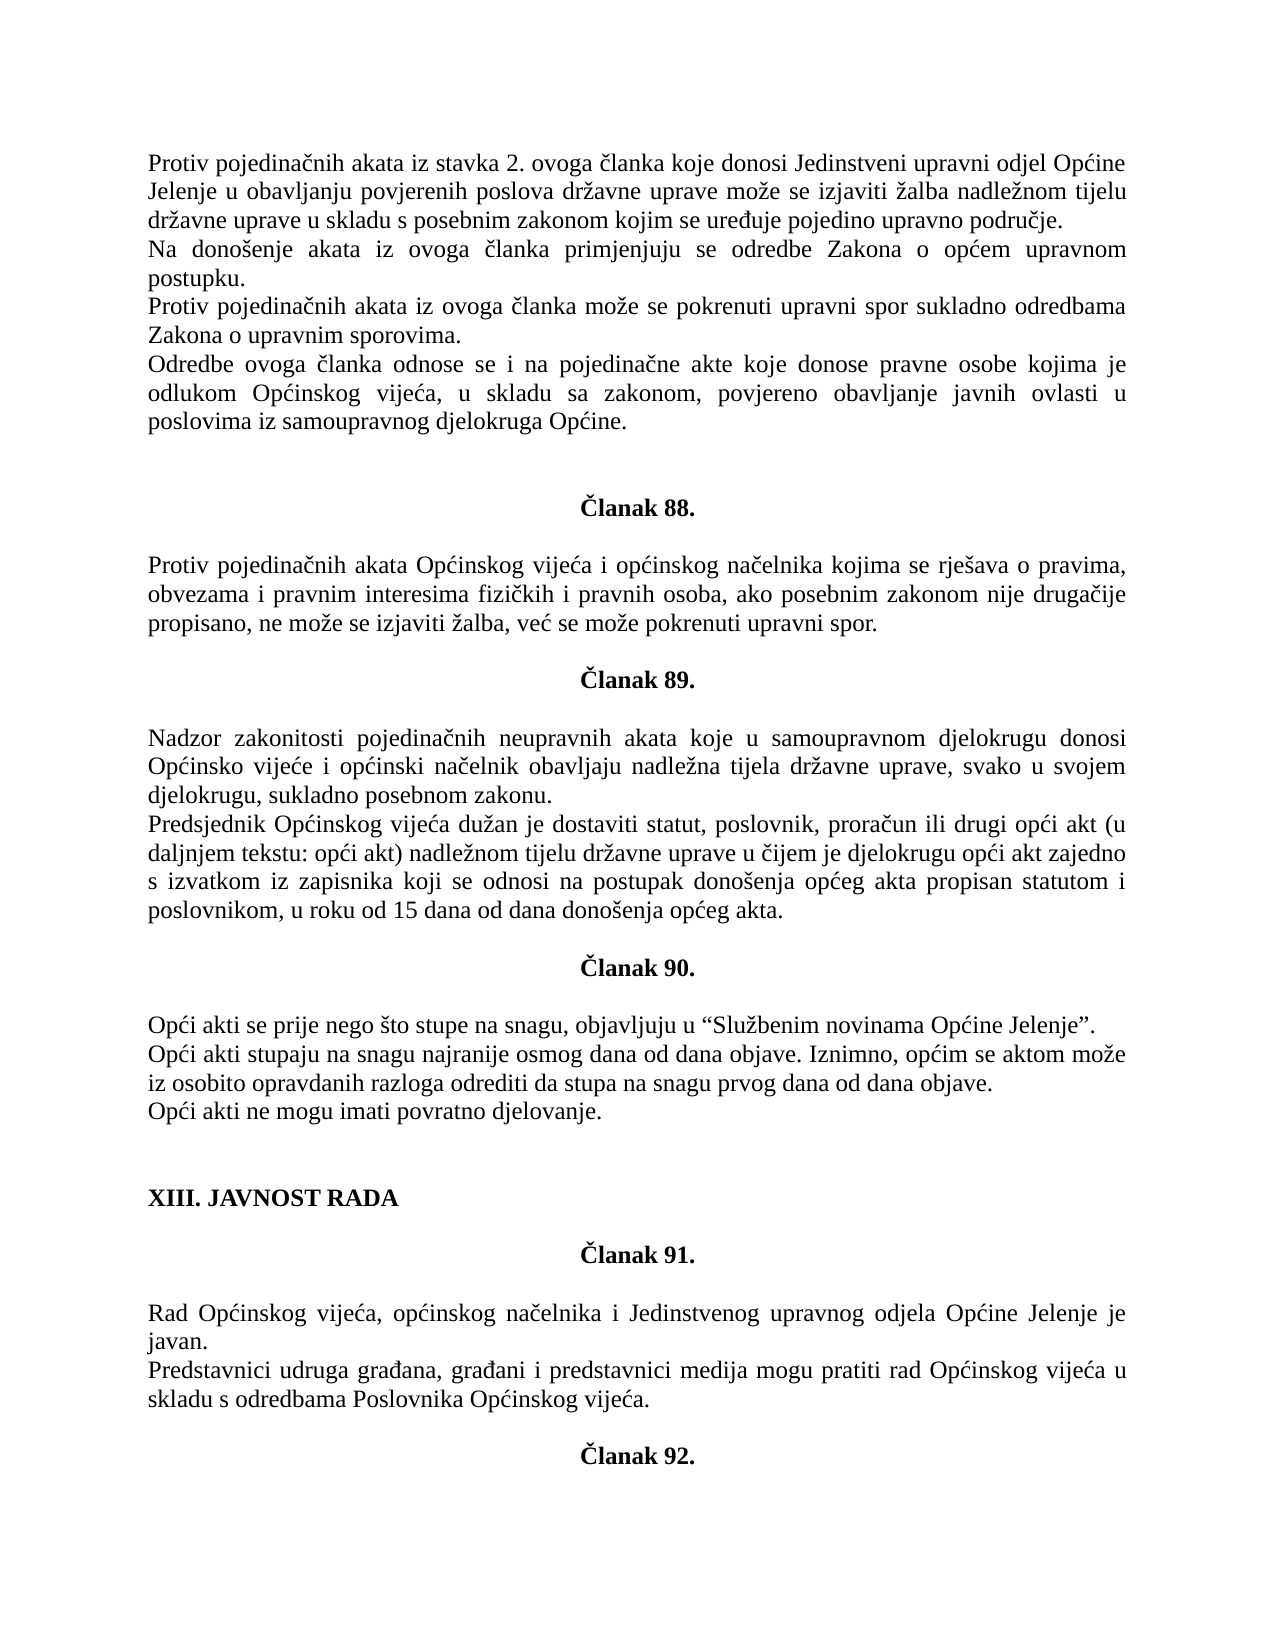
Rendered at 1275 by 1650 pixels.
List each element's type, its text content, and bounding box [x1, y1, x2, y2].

text Predstavnici udruga građana, građani i predstavnici medija mogu pratiti rad Općinskog vijeća u skladu s odredbama Poslovnika Općinskog vijeća. [148, 1355, 1127, 1413]
text Odredbe ovoga članka odnose se i na pojedinačne akte koje donose pravne osobe kojima je odlukom Općinskog vijeća, u skladu sa zakonom, povjereno obavljanje javnih ovlasti u poslovima iz samoupravnog djelokruga Općine. [148, 349, 1127, 435]
text Opći akti se prije nego što stupe na snagu, objavljuju u “Službenim novinama Općine Jelenje”. [148, 1010, 1127, 1039]
text Predsjednik Općinskog vijeća dužan je dostaviti statut, poslovnik, proračun ili drugi opći akt (u daljnjem tekstu: opći akt) nadležnom tijelu državne uprave u čijem je djelokrugu opći akt zajedno s izvatkom iz zapisnika koji se odnosi na postupak donošenja općeg akta propisan statutom i poslovnikom, u roku od 15 dana od dana donošenja općeg akta. [148, 809, 1127, 924]
text Na donošenje akata iz ovoga članka primjenjuju se odredbe Zakona o općem upravnom postupku. [148, 234, 1127, 291]
text Rad Općinskog vijeća, općinskog načelnika i Jedinstvenog upravnog odjela Općine Jelenje je javan. [148, 1298, 1127, 1355]
text Protiv pojedinačnih akata iz stavka 2. ovoga članka koje donosi Jedinstveni upravni odjel Općine Jelenje u obavljanju povjerenih poslova državne uprave može se izjaviti žalba nadležnom tijelu državne uprave u skladu s posebnim zakonom kojim se uređuje pojedino upravno područje. [148, 148, 1127, 234]
text Protiv pojedinačnih akata iz ovoga članka može se pokrenuti upravni spor sukladno odredbama Zakona o upravnim sporovima. [148, 291, 1127, 349]
text Članak 91. [148, 1240, 1127, 1269]
text Opći akti ne mogu imati povratno djelovanje. [148, 1096, 1127, 1125]
text Članak 88. [148, 493, 1127, 521]
text Opći akti stupaju na snagu najranije osmog dana od dana objave. Iznimno, općim se aktom može iz osobito opravdanih razloga odrediti da stupa na snagu prvog dana od dana objave. [148, 1039, 1127, 1096]
text Članak 90. [148, 953, 1127, 981]
text Nadzor zakonitosti pojedinačnih neupravnih akata koje u samoupravnom djelokrugu donosi Općinsko vijeće i općinski načelnik obavljaju nadležna tijela državne uprave, svako u svojem djelokrugu, sukladno posebnom zakonu. [148, 723, 1127, 809]
text Protiv pojedinačnih akata Općinskog vijeća i općinskog načelnika kojima se rješava o pravima, obvezama i pravnim interesima fizičkih i pravnih osoba, ako posebnim zakonom nije drugačije propisano, ne može se izjaviti žalba, već se može pokrenuti upravni spor. [148, 550, 1127, 636]
text XIII. JAVNOST RADA [148, 1183, 1127, 1211]
text Članak 92. [148, 1441, 1127, 1470]
text Članak 89. [148, 665, 1127, 694]
